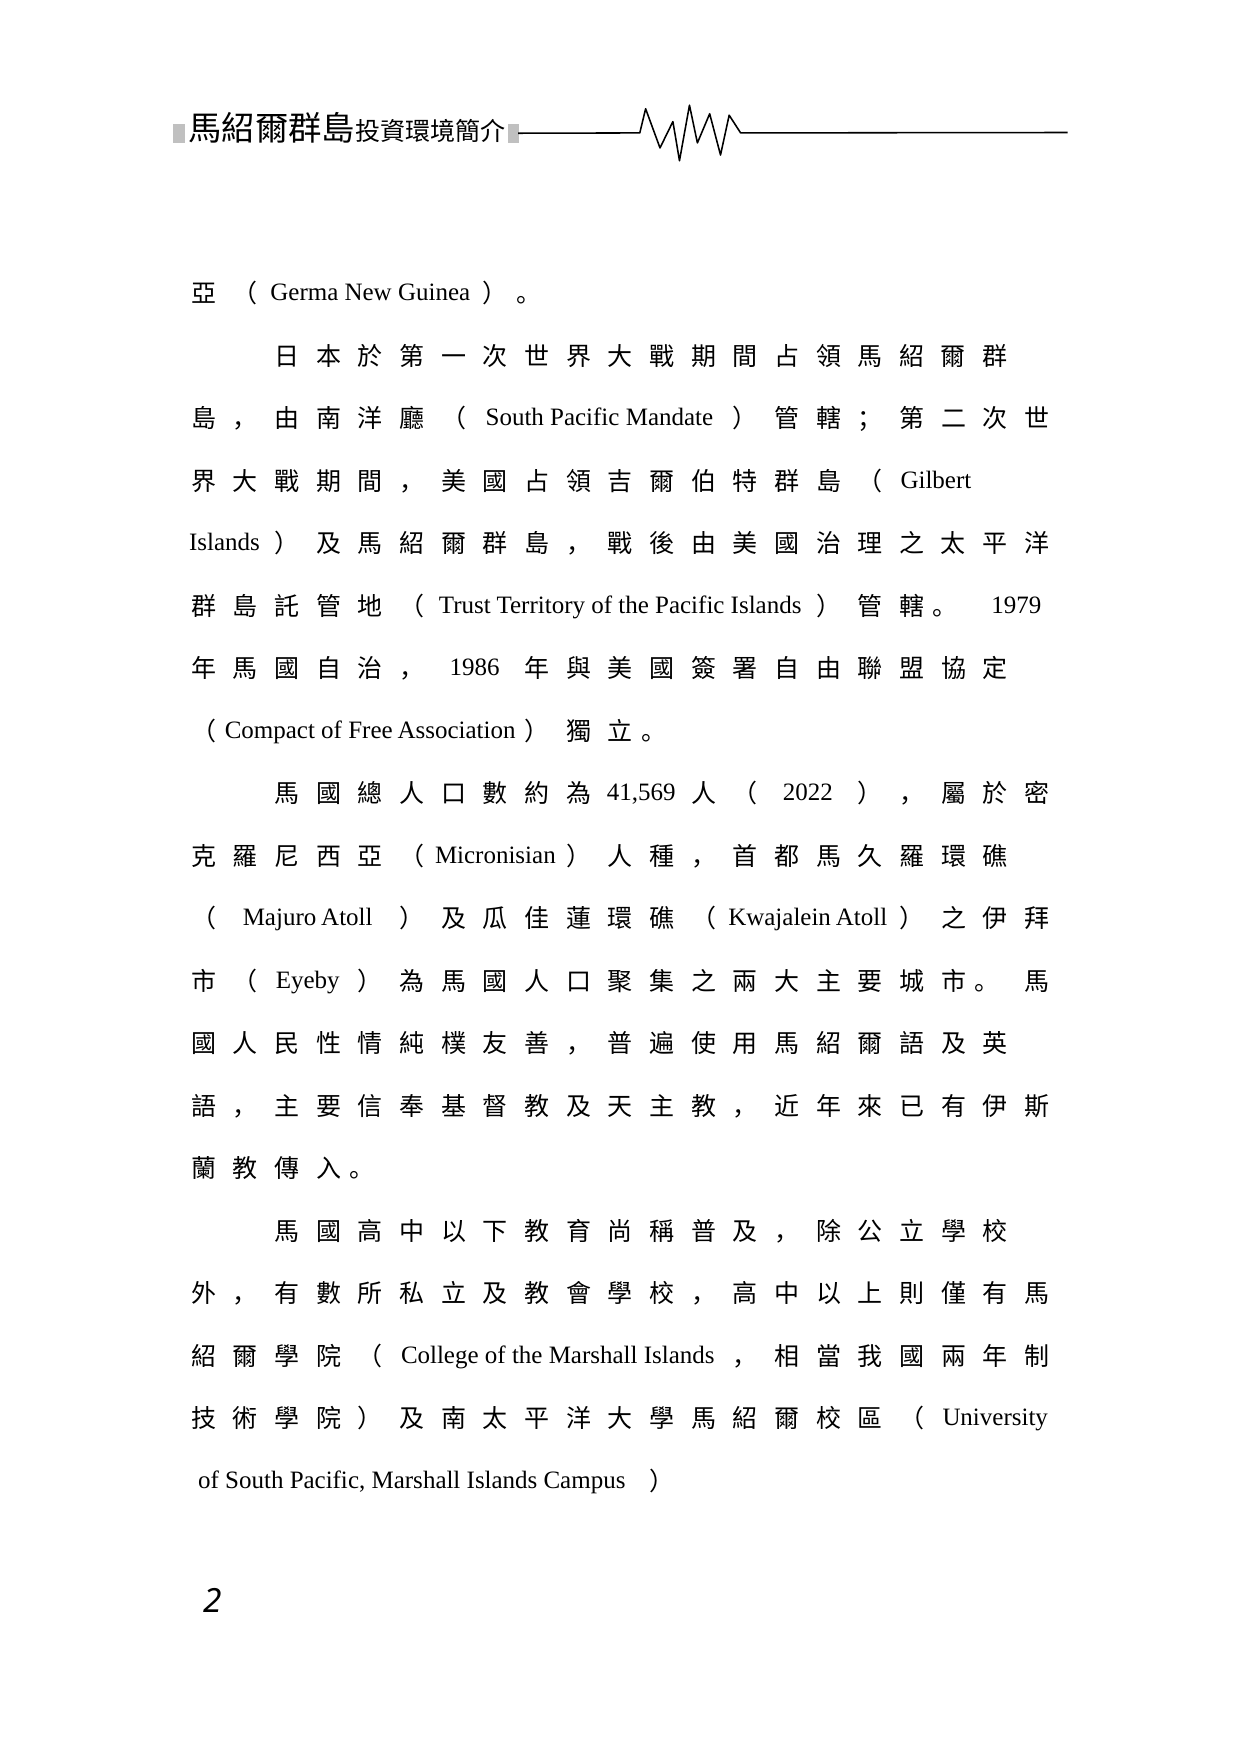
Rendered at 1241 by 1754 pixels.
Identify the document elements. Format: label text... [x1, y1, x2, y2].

text 馬國高中以下教育尚稱普及，除公立學校外，有數所私立及教會學校，高中以上則僅有馬紹爾學院（College of the Marshall Islands，相當我國兩年制技術學院）及南太平洋大學馬紹爾校區（University of South Pacific, Marshall Islands Campus） [183, 1188, 1058, 1500]
text 馬國總人口數約為41,569人（2022），屬於密克羅尼西亞（Micronisian）人種，首都馬久羅環礁（Majuro Atoll）及瓜佳蓮環礁（Kwajalein Atoll）之伊拜市（Eyeby）為馬國人口聚集之兩大主要城市。馬國人民性情純樸友善，普遍使用馬紹爾語及英語，主要信奉基督教及天主教，近年來已有伊斯蘭教傳入。 [183, 750, 1058, 1188]
text 日本於第一次世界大戰期間占領馬紹爾群島，由南洋廳（South Pacific Mandate）管轄；第二次世界大戰期間，美國占領吉爾伯特群島（Gilbert Islands）及馬紹爾群島，戰後由美國治理之太平洋群島託管地（Trust Territory of the Pacific Islands）管轄。1979年馬國自治，1986年與美國簽署自由聯盟協定（Compact of Free Association）獨立。 [183, 313, 1058, 750]
text 亞（Germa New Guinea）。 [183, 250, 1058, 313]
